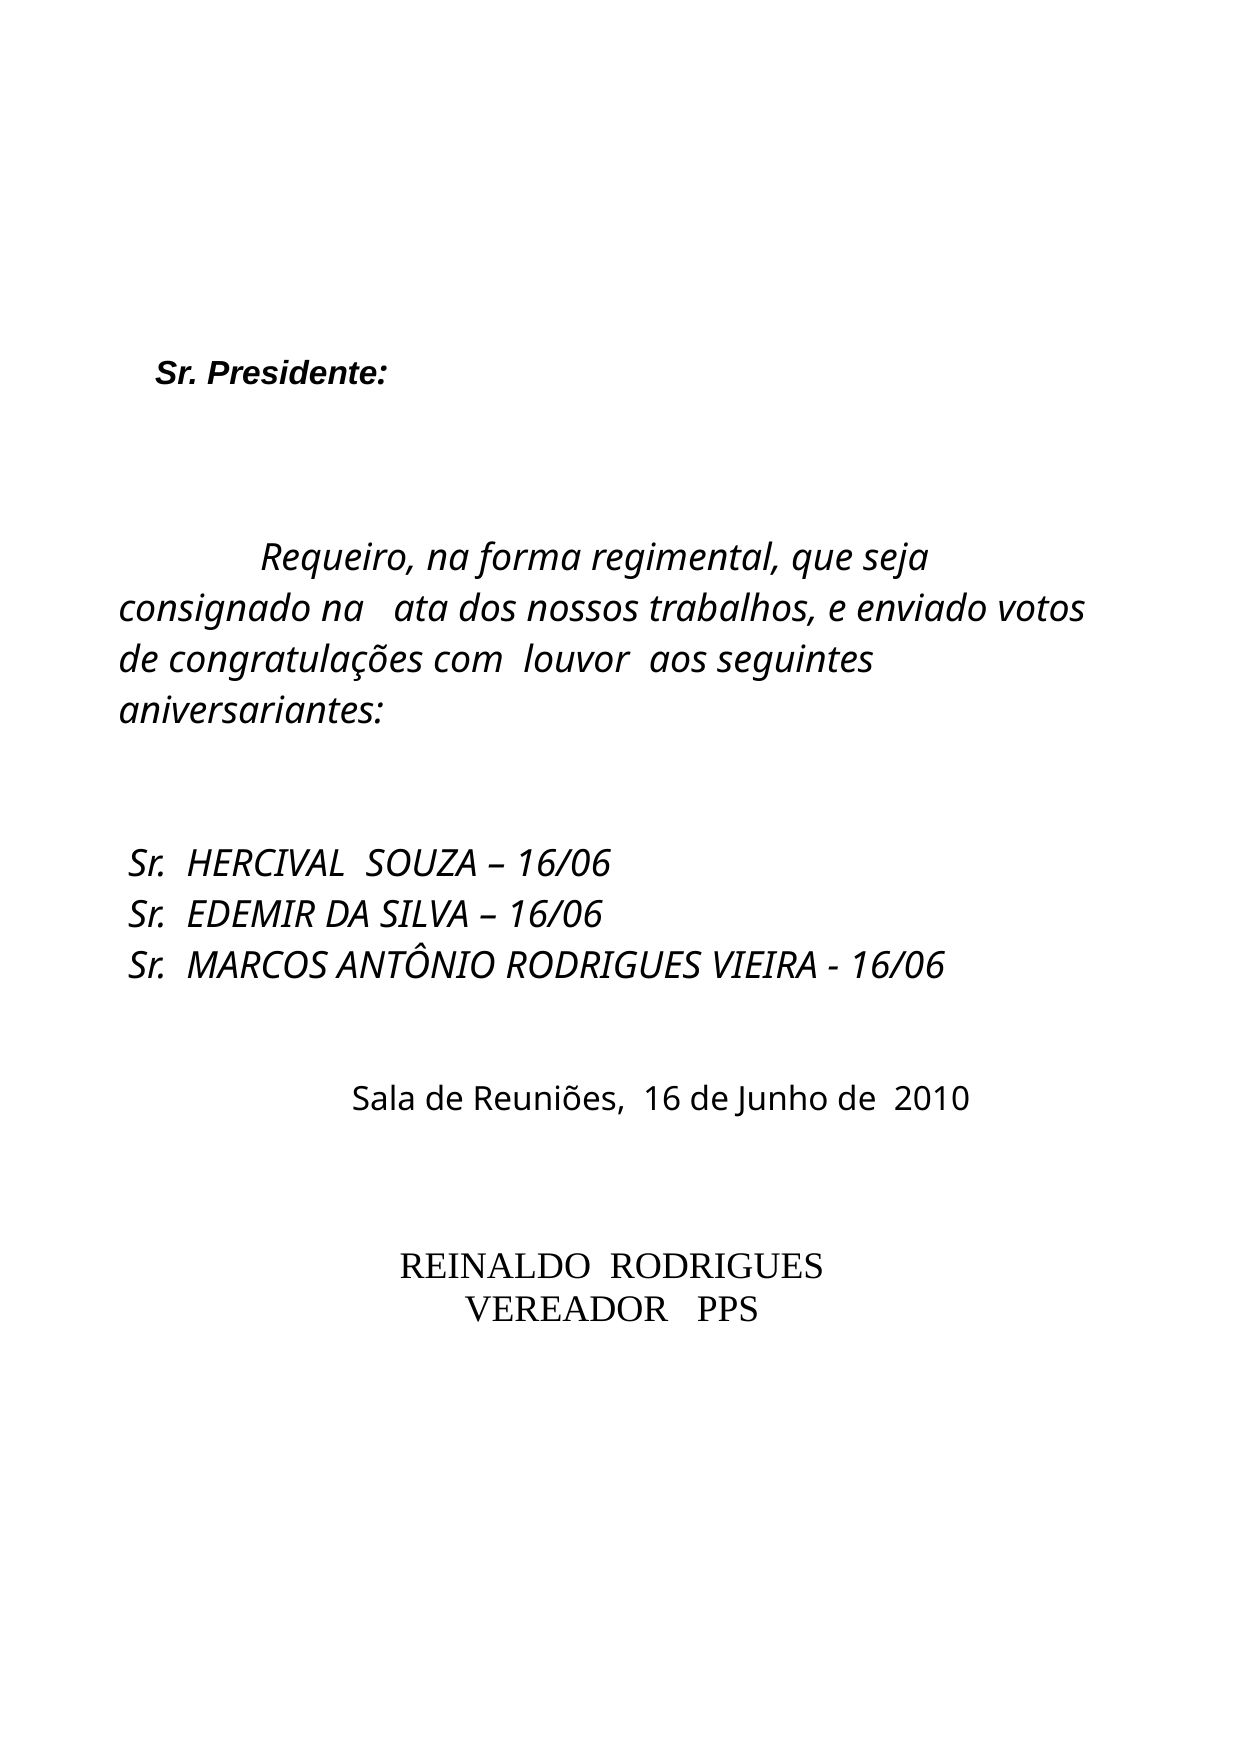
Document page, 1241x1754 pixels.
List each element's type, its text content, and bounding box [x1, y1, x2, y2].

text Sr. MARCOS ANTÔNIO RODRIGUES VIEIRA - 16/06 [118, 939, 1122, 990]
text Sr. HERCIVAL SOUZA – 16/06 [118, 837, 1122, 888]
subtitle Sala de Reuniões, 16 de Junho de 2010 [118, 1075, 1122, 1120]
text Sr. Presidente: [118, 349, 1122, 394]
text VEREADOR PPS [118, 1287, 1122, 1330]
text Requeiro, na forma regimental, que seja consignado na ata dos nossos trabalhos, e enviado votos de congratulações com louvor aos seguintes aniversariantes: [118, 530, 1122, 734]
text REINALDO RODRIGUES [118, 1243, 1122, 1287]
text Sr. EDEMIR DA SILVA – 16/06 [118, 888, 1122, 939]
